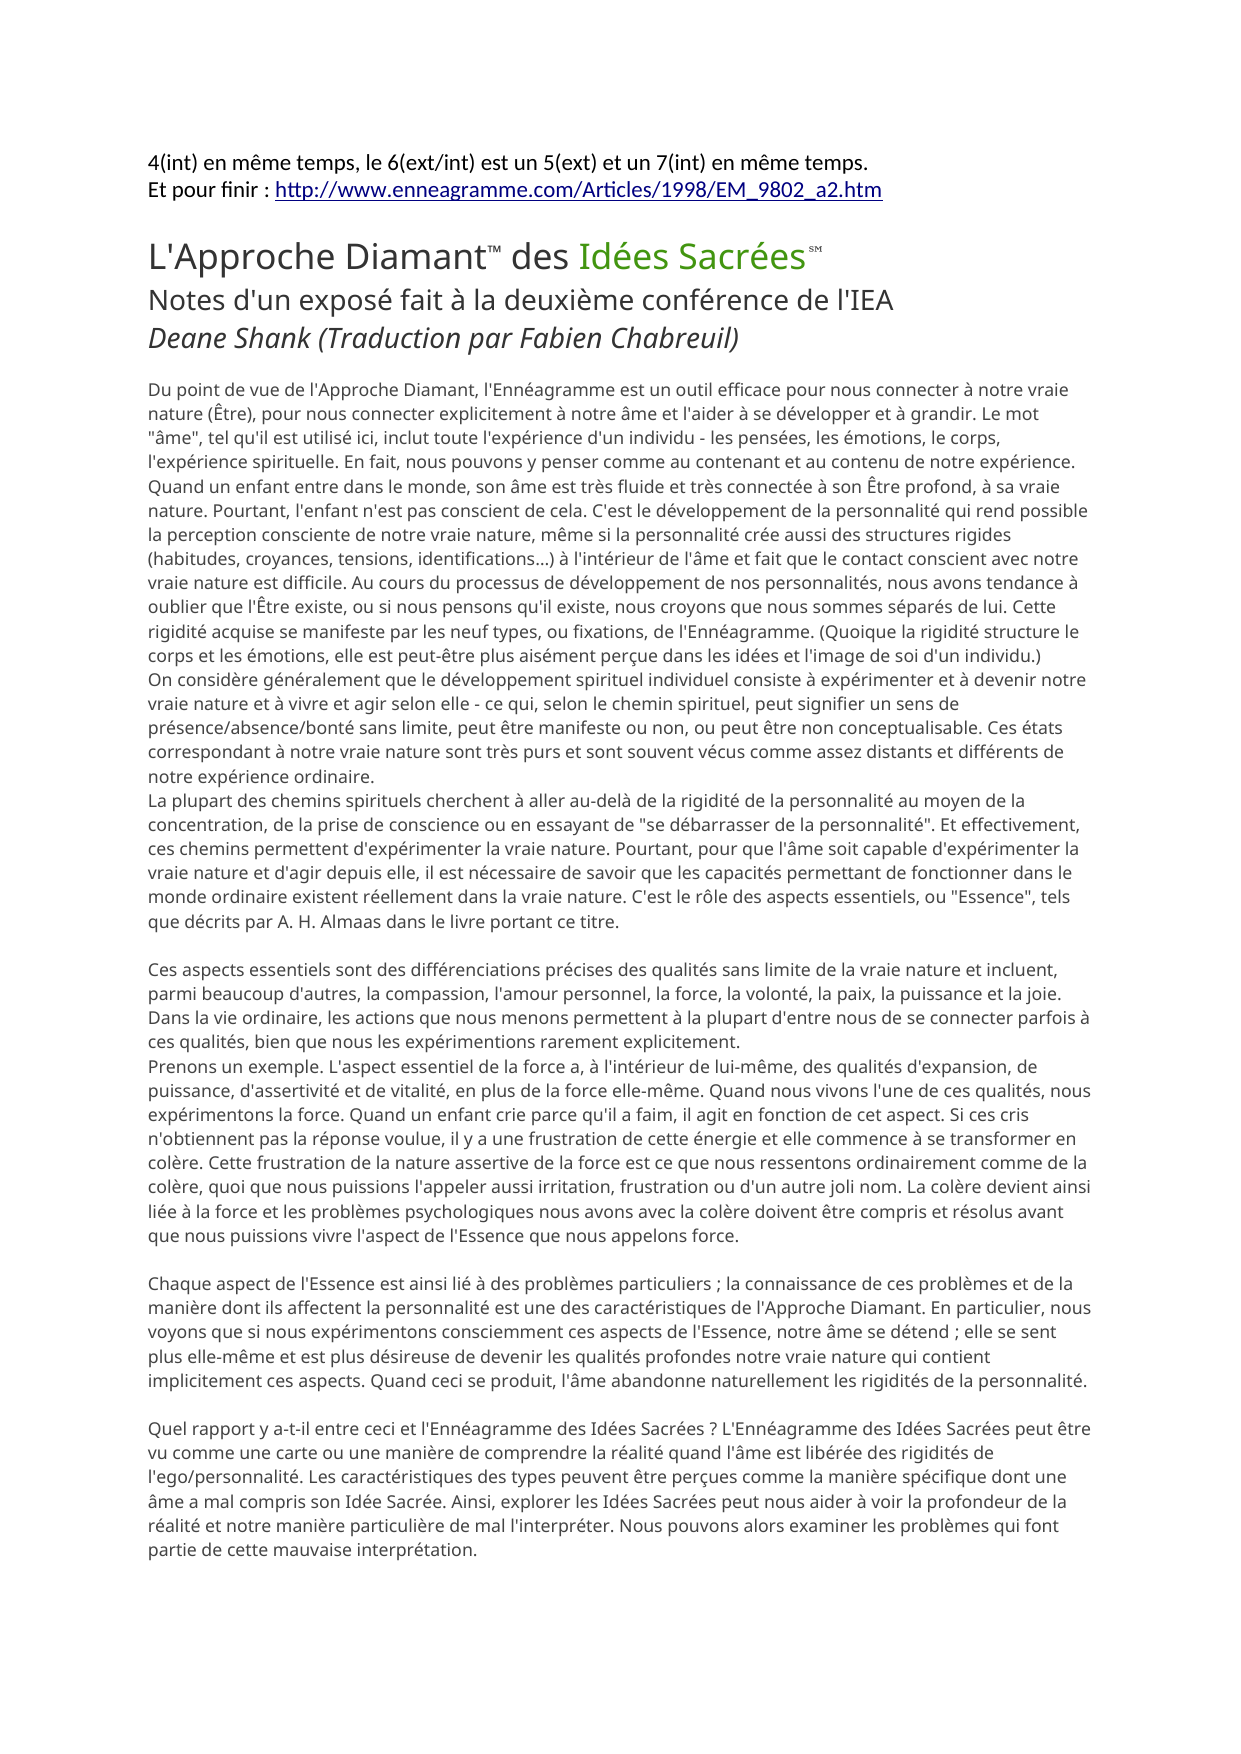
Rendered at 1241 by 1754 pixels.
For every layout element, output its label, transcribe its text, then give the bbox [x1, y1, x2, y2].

text 4(int) en même temps, le 6(ext/int) est un 5(ext) et un 7(int) en même temps. Et pour finir : http://www.enneagramme.com/Articles/1998/EM_9802_a2.htm L'Approche Diamant™ des Idées Sacrées℠ Notes d'un exposé fait à la deuxième conférence de l'IEA Deane Shank (Traduction par Fabien Chabreuil) [148, 148, 1093, 357]
text Quand un enfant entre dans le monde, son âme est très fluide et très connectée à son Être profond, à sa vraie nature. Pourtant, l'enfant n'est pas conscient de cela. C'est le développement de la personnalité qui rend possible la perception consciente de notre vraie nature, même si la personnalité crée aussi des structures rigides (habitudes, croyances, tensions, identifications…) à l'intérieur de l'âme et fait que le contact conscient avec notre vraie nature est difficile. Au cours du processus de développement de nos personnalités, nous avons tendance à oublier que l'Être existe, ou si nous pensons qu'il existe, nous croyons que nous sommes séparés de lui. Cette rigidité acquise se manifeste par les neuf types, ou fixations, de l'Ennéagramme. (Quoique la rigidité structure le corps et les émotions, elle est peut-être plus aisément perçue dans les idées et l'image de soi d'un individu.) [148, 474, 1093, 667]
text La plupart des chemins spirituels cherchent à aller au-delà de la rigidité de la personnalité au moyen de la concentration, de la prise de conscience ou en essayant de "se débarrasser de la personnalité". Et effectivement, ces chemins permettent d'expérimenter la vraie nature. Pourtant, pour que l'âme soit capable d'expérimenter la vraie nature et d'agir depuis elle, il est nécessaire de savoir que les capacités permettant de fonctionner dans le monde ordinaire existent réellement dans la vraie nature. C'est le rôle des aspects essentiels, ou "Essence", tels que décrits par A. H. Almaas dans le livre portant ce titre. [148, 788, 1093, 933]
text On considère généralement que le développement spirituel individuel consiste à expérimenter et à devenir notre vraie nature et à vivre et agir selon elle - ce qui, selon le chemin spirituel, peut signifier un sens de présence/absence/bonté sans limite, peut être manifeste ou non, ou peut être non conceptualisable. Ces états correspondant à notre vraie nature sont très purs et sont souvent vécus comme assez distants et différents de notre expérience ordinaire. [148, 667, 1093, 788]
text Chaque aspect de l'Essence est ainsi lié à des problèmes particuliers ; la connaissance de ces problèmes et de la manière dont ils affectent la personnalité est une des caractéristiques de l'Approche Diamant. En particulier, nous voyons que si nous expérimentons consciemment ces aspects de l'Essence, notre âme se détend ; elle se sent plus elle-même et est plus désireuse de devenir les qualités profondes notre vraie nature qui contient implicitement ces aspects. Quand ceci se produit, l'âme abandonne naturellement les rigidités de la personnalité. [148, 1272, 1093, 1392]
text Quel rapport y a-t-il entre ceci et l'Ennéagramme des Idées Sacrées ? L'Ennéagramme des Idées Sacrées peut être vu comme une carte ou une manière de comprendre la réalité quand l'âme est libérée des rigidités de l'ego/personnalité. Les caractéristiques des types peuvent être perçues comme la manière spécifique dont une âme a mal compris son Idée Sacrée. Ainsi, explorer les Idées Sacrées peut nous aider à voir la profondeur de la réalité et notre manière particulière de mal l'interpréter. Nous pouvons alors examiner les problèmes qui font partie de cette mauvaise interprétation. [148, 1417, 1093, 1562]
text Ces aspects essentiels sont des différenciations précises des qualités sans limite de la vraie nature et incluent, parmi beaucoup d'autres, la compassion, l'amour personnel, la force, la volonté, la paix, la puissance et la joie. Dans la vie ordinaire, les actions que nous menons permettent à la plupart d'entre nous de se connecter parfois à ces qualités, bien que nous les expérimentions rarement explicitement. [148, 957, 1093, 1054]
text Prenons un exemple. L'aspect essentiel de la force a, à l'intérieur de lui-même, des qualités d'expansion, de puissance, d'assertivité et de vitalité, en plus de la force elle-même. Quand nous vivons l'une de ces qualités, nous expérimentons la force. Quand un enfant crie parce qu'il a faim, il agit en fonction de cet aspect. Si ces cris n'obtiennent pas la réponse voulue, il y a une frustration de cette énergie et elle commence à se transformer en colère. Cette frustration de la nature assertive de la force est ce que nous ressentons ordinairement comme de la colère, quoi que nous puissions l'appeler aussi irritation, frustration ou d'un autre joli nom. La colère devient ainsi liée à la force et les problèmes psychologiques nous avons avec la colère doivent être compris et résolus avant que nous puissions vivre l'aspect de l'Essence que nous appelons force. [148, 1054, 1093, 1247]
text Du point de vue de l'Approche Diamant, l'Ennéagramme est un outil efficace pour nous connecter à notre vraie nature (Être), pour nous connecter explicitement à notre âme et l'aider à se développer et à grandir. Le mot "âme", tel qu'il est utilisé ici, inclut toute l'expérience d'un individu - les pensées, les émotions, le corps, l'expérience spirituelle. En fait, nous pouvons y penser comme au contenant et au contenu de notre expérience. [148, 377, 1093, 474]
